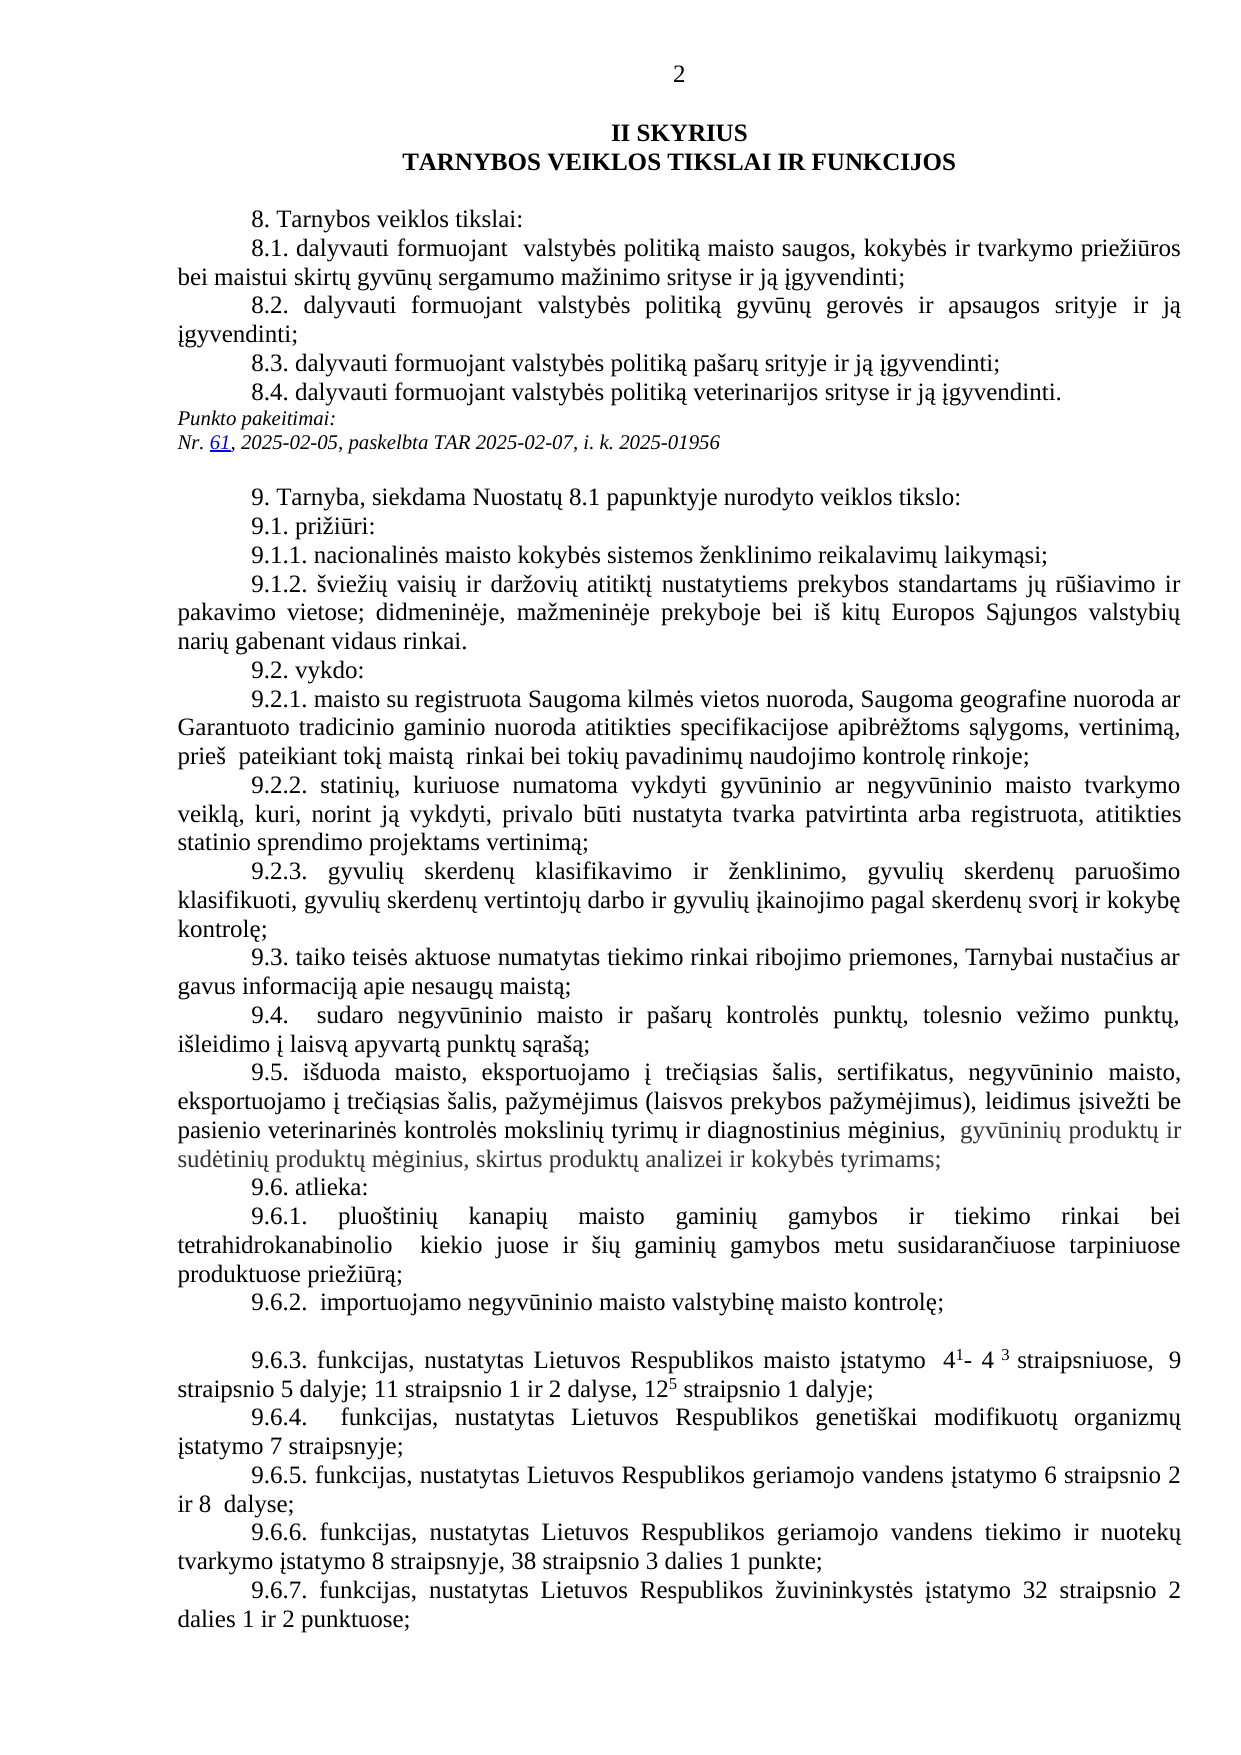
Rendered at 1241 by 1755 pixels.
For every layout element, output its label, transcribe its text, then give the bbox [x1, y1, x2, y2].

text 9.6.4. funkcijas, nustatytas Lietuvos Respublikos genetiškai modifikuotų organizmų įstatymo 7 straipsnyje; [177, 1402, 1181, 1460]
text 8.3. dalyvauti formuojant valstybės politiką pašarų srityje ir ją įgyvendinti; [177, 348, 1181, 377]
text 8.4. dalyvauti formuojant valstybės politiką veterinarijos srityse ir ją įgyvendinti. [177, 377, 1181, 406]
text Nr. 61, 2025-02-05, paskelbta TAR 2025-02-07, i. k. 2025-01956 [177, 430, 1181, 454]
text 9.6. atlieka: [177, 1172, 1181, 1201]
text 9.6.7. funkcijas, nustatytas Lietuvos Respublikos žuvininkystės įstatymo 32 straipsnio 2 dalies 1 ir 2 punktuose; [177, 1575, 1181, 1632]
text 9. Tarnyba, siekdama Nuostatų 8.1 papunktyje nurodyto veiklos tikslo: [177, 482, 1181, 511]
text 8.1. dalyvauti formuojant valstybės politiką maisto saugos, kokybės ir tvarkymo priežiūros bei maistui skirtų gyvūnų sergamumo mažinimo srityse ir ją įgyvendinti; [177, 233, 1181, 291]
text 9.2.3. gyvulių skerdenų klasifikavimo ir ženklinimo, gyvulių skerdenų paruošimo klasifikuoti, gyvulių skerdenų vertintojų darbo ir gyvulių įkainojimo pagal skerdenų svorį ir kokybę kontrolę; [177, 856, 1181, 942]
text II SKYRIUS [177, 118, 1181, 147]
text 9.6.5. funkcijas, nustatytas Lietuvos Respublikos geriamojo vandens įstatymo 6 straipsnio 2 ir 8 dalyse; [177, 1460, 1181, 1517]
text 9.6.3. funkcijas, nustatytas Lietuvos Respublikos maisto įstatymo 41- 4 3 straipsniuose, 9 straipsnio 5 dalyje; 11 straipsnio 1 ir 2 dalyse, 125 straipsnio 1 dalyje; [177, 1345, 1181, 1402]
text 9.2. vykdo: [177, 655, 1181, 684]
text 9.3. taiko teisės aktuose numatytas tiekimo rinkai ribojimo priemones, Tarnybai nustačius ar gavus informaciją apie nesaugų maistą; [177, 942, 1181, 1000]
text 9.1.1. nacionalinės maisto kokybės sistemos ženklinimo reikalavimų laikymąsi; [177, 540, 1181, 569]
text 9.2.2. statinių, kuriuose numatoma vykdyti gyvūninio ar negyvūninio maisto tvarkymo veiklą, kuri, norint ją vykdyti, privalo būti nustatyta tvarka patvirtinta arba registruota, atitikties statinio sprendimo projektams vertinimą; [177, 770, 1181, 856]
text 9.5. išduoda maisto, eksportuojamo į trečiąsias šalis, sertifikatus, negyvūninio maisto, eksportuojamo į trečiąsias šalis, pažymėjimus (laisvos prekybos pažymėjimus), leidimus įsivežti be pasienio veterinarinės kontrolės mokslinių tyrimų ir diagnostinius mėginius, gyvūninių produktų ir sudėtinių produktų mėginius, skirtus produktų analizei ir kokybės tyrimams; [177, 1057, 1181, 1172]
text TARNYBOS VEIKLOS TIKSLAI IR FUNKCIJOS [177, 147, 1181, 176]
text 9.6.6. funkcijas, nustatytas Lietuvos Respublikos geriamojo vandens tiekimo ir nuotekų tvarkymo įstatymo 8 straipsnyje, 38 straipsnio 3 dalies 1 punkte; [177, 1517, 1181, 1575]
text 9.1. prižiūri: [177, 511, 1181, 540]
text 9.1.2. šviežių vaisių ir daržovių atitiktį nustatytiems prekybos standartams jų rūšiavimo ir pakavimo vietose; didmeninėje, mažmeninėje prekyboje bei iš kitų Europos Sąjungos valstybių narių gabenant vidaus rinkai. [177, 569, 1181, 655]
text Punkto pakeitimai: [177, 406, 1181, 430]
text 9.2.1. maisto su registruota Saugoma kilmės vietos nuoroda, Saugoma geografine nuoroda ar Garantuoto tradicinio gaminio nuoroda atitikties specifikacijose apibrėžtoms sąlygoms, vertinimą, prieš pateikiant tokį maistą rinkai bei tokių pavadinimų naudojimo kontrolę rinkoje; [177, 684, 1181, 770]
text 9.6.1. pluoštinių kanapių maisto gaminių gamybos ir tiekimo rinkai bei tetrahidrokanabinolio kiekio juose ir šių gaminių gamybos metu susidarančiuose tarpiniuose produktuose priežiūrą; [177, 1201, 1181, 1287]
text 8. Tarnybos veiklos tikslai: [177, 204, 1181, 233]
text 9.4. sudaro negyvūninio maisto ir pašarų kontrolės punktų, tolesnio vežimo punktų, išleidimo į laisvą apyvartą punktų sąrašą; [177, 1000, 1181, 1057]
text 9.6.2. importuojamo negyvūninio maisto valstybinę maisto kontrolę; [177, 1287, 1181, 1316]
text 8.2. dalyvauti formuojant valstybės politiką gyvūnų gerovės ir apsaugos srityje ir ją įgyvendinti; [177, 291, 1181, 348]
